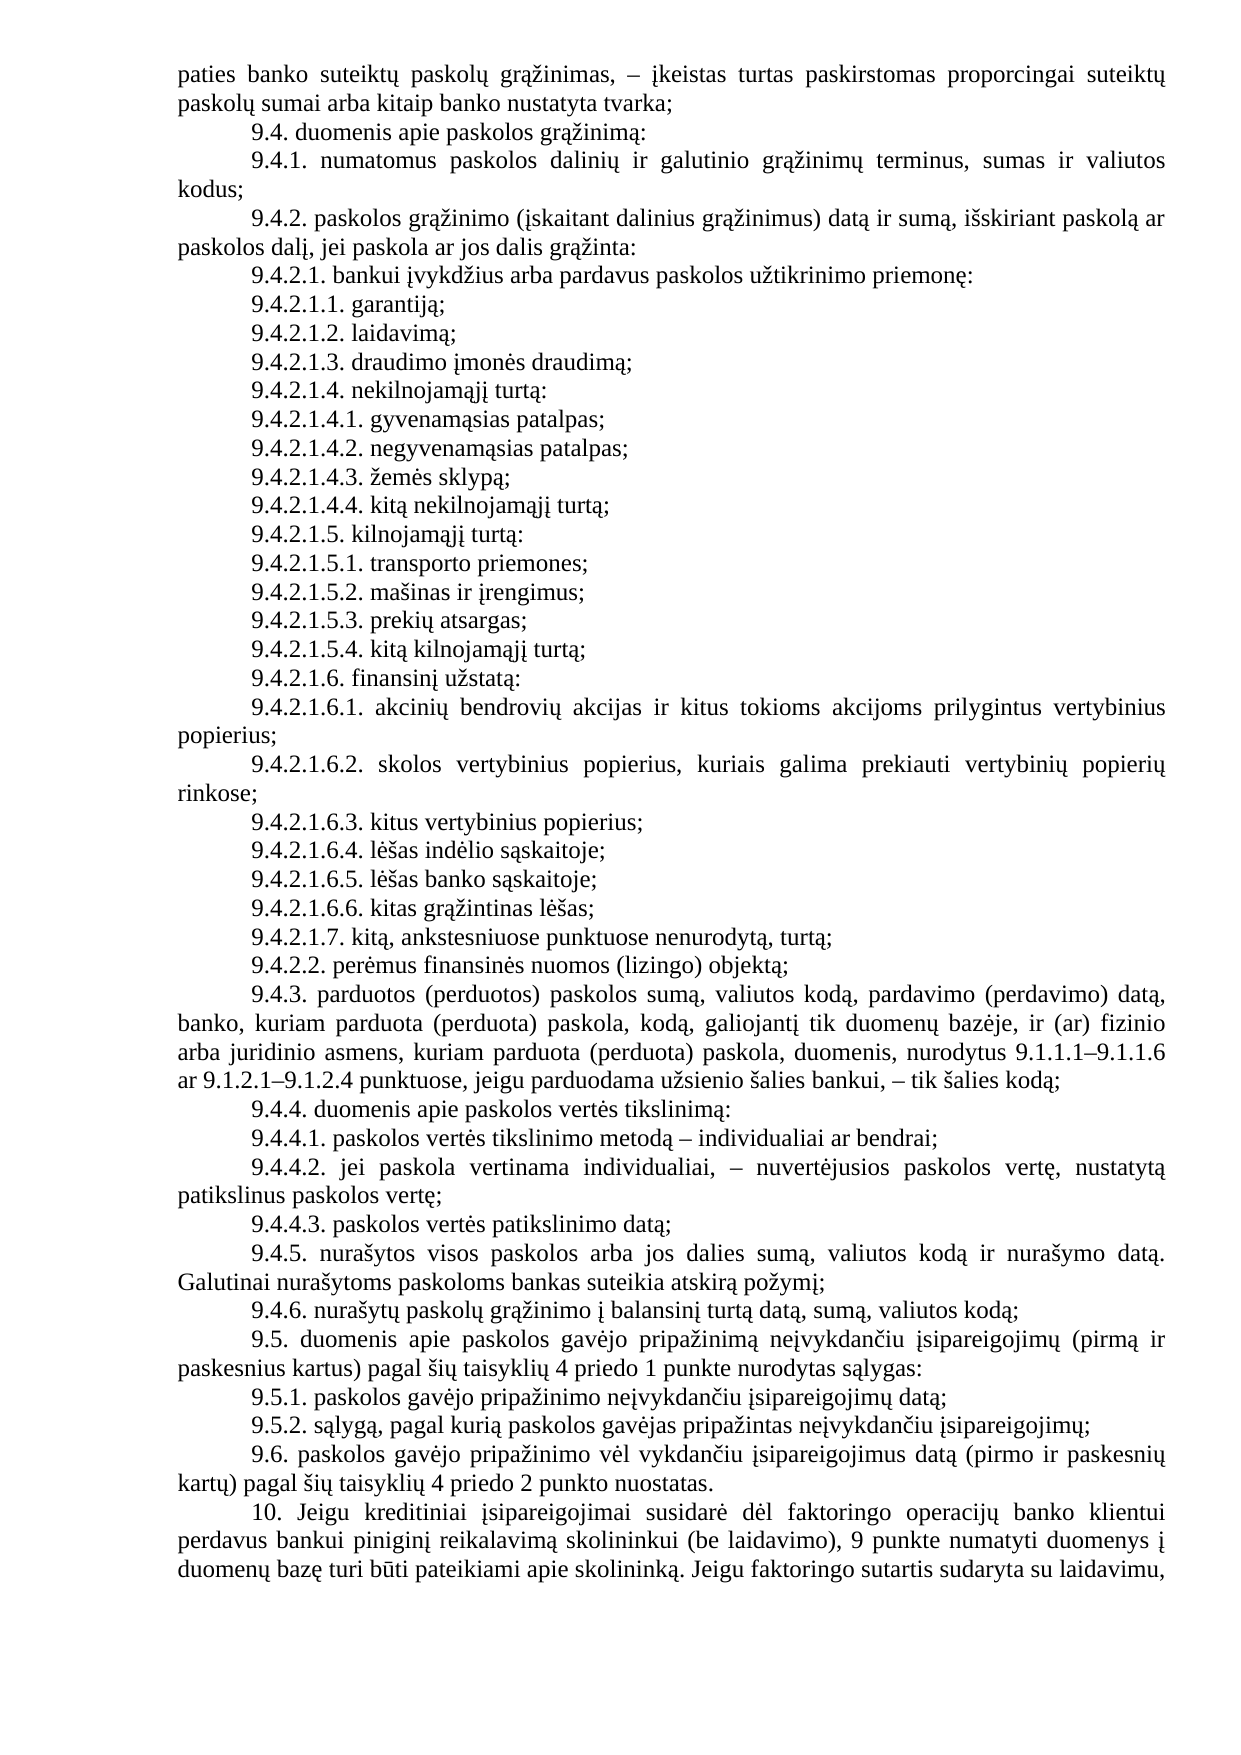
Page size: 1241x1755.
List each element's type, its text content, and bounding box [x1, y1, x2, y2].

text 9.5.2. sąlygą, pagal kurią paskolos gavėjas pripažintas neįvykdančiu įsipareigojimų; [177, 1410, 1166, 1439]
text 9.4.2.1.6.6. kitas grąžintinas lėšas; [177, 893, 1166, 922]
text 9.4.5. nurašytos visos paskolos arba jos dalies sumą, valiutos kodą ir nurašymo datą. Galutinai nurašytoms paskoloms bankas suteikia atskirą požymį; [177, 1238, 1166, 1295]
text 9.4.2.1.4.3. žemės sklypą; [177, 462, 1166, 490]
text 9.4.3. parduotos (perduotos) paskolos sumą, valiutos kodą, pardavimo (perdavimo) datą, banko, kuriam parduota (perduota) paskola, kodą, galiojantį tik duomenų bazėje, ir (ar) fizinio arba juridinio asmens, kuriam parduota (perduota) paskola, duomenis, nurodytus 9.1.1.1–9.1.1.6 ar 9.1.2.1–9.1.2.4 punktuose, jeigu parduodama užsienio šalies bankui, – tik šalies kodą; [177, 979, 1166, 1094]
text 10. Jeigu kreditiniai įsipareigojimai susidarė dėl faktoringo operacijų banko klientui perdavus bankui piniginį reikalavimą skolininkui (be laidavimo), 9 punkte numatyti duomenys į duomenų bazę turi būti pateikiami apie skolininką. Jeigu faktoringo sutartis sudaryta su laidavimu, [177, 1497, 1166, 1583]
text 9.4.2.1.2. laidavimą; [177, 318, 1166, 347]
text 9.4.2.1.6. finansinį užstatą: [177, 663, 1166, 692]
text 9.4.2.1.6.3. kitus vertybinius popierius; [177, 807, 1166, 835]
text 9.4.2.1.4.2. negyvenamąsias patalpas; [177, 433, 1166, 462]
text 9.4.2.1.6.1. akcinių bendrovių akcijas ir kitus tokioms akcijoms prilygintus vertybinius popierius; [177, 692, 1166, 749]
text 9.4. duomenis apie paskolos grąžinimą: [177, 117, 1166, 145]
text 9.4.2.1.5.4. kitą kilnojamąjį turtą; [177, 634, 1166, 663]
text paties banko suteiktų paskolų grąžinimas, – įkeistas turtas paskirstomas proporcingai suteiktų paskolų sumai arba kitaip banko nustatyta tvarka; [177, 59, 1166, 117]
text 9.4.4.2. jei paskola vertinama individualiai, – nuvertėjusios paskolos vertę, nustatytą patikslinus paskolos vertę; [177, 1152, 1166, 1209]
text 9.4.6. nurašytų paskolų grąžinimo į balansinį turtą datą, sumą, valiutos kodą; [177, 1295, 1166, 1324]
text 9.4.2.2. perėmus finansinės nuomos (lizingo) objektą; [177, 950, 1166, 979]
text 9.4.4.3. paskolos vertės patikslinimo datą; [177, 1209, 1166, 1238]
text 9.4.2.1.5.3. prekių atsargas; [177, 605, 1166, 634]
text 9.5. duomenis apie paskolos gavėjo pripažinimą neįvykdančiu įsipareigojimų (pirmą ir paskesnius kartus) pagal šių taisyklių 4 priedo 1 punkte nurodytas sąlygas: [177, 1324, 1166, 1382]
text 9.4.2.1.6.5. lėšas banko sąskaitoje; [177, 864, 1166, 893]
text 9.4.2.1.7. kitą, ankstesniuose punktuose nenurodytą, turtą; [177, 922, 1166, 950]
text 9.4.2.1.4.4. kitą nekilnojamąjį turtą; [177, 490, 1166, 519]
text 9.4.2.1.6.2. skolos vertybinius popierius, kuriais galima prekiauti vertybinių popierių rinkose; [177, 749, 1166, 807]
text 9.4.2.1.1. garantiją; [177, 289, 1166, 318]
text 9.4.2.1.6.4. lėšas indėlio sąskaitoje; [177, 835, 1166, 864]
text 9.4.2.1.5. kilnojamąjį turtą: [177, 519, 1166, 548]
text 9.4.2. paskolos grąžinimo (įskaitant dalinius grąžinimus) datą ir sumą, išskiriant paskolą ar paskolos dalį, jei paskola ar jos dalis grąžinta: [177, 203, 1166, 260]
text 9.4.2.1. bankui įvykdžius arba pardavus paskolos užtikrinimo priemonę: [177, 260, 1166, 289]
text 9.4.2.1.3. draudimo įmonės draudimą; [177, 347, 1166, 375]
text 9.4.2.1.5.2. mašinas ir įrengimus; [177, 577, 1166, 605]
text 9.4.2.1.5.1. transporto priemones; [177, 548, 1166, 577]
text 9.5.1. paskolos gavėjo pripažinimo neįvykdančiu įsipareigojimų datą; [177, 1382, 1166, 1410]
text 9.4.1. numatomus paskolos dalinių ir galutinio grąžinimų terminus, sumas ir valiutos kodus; [177, 145, 1166, 203]
text 9.4.4.1. paskolos vertės tikslinimo metodą – individualiai ar bendrai; [177, 1123, 1166, 1152]
text 9.6. paskolos gavėjo pripažinimo vėl vykdančiu įsipareigojimus datą (pirmo ir paskesnių kartų) pagal šių taisyklių 4 priedo 2 punkto nuostatas. [177, 1439, 1166, 1497]
text 9.4.2.1.4.1. gyvenamąsias patalpas; [177, 404, 1166, 433]
text 9.4.4. duomenis apie paskolos vertės tikslinimą: [177, 1094, 1166, 1123]
text 9.4.2.1.4. nekilnojamąjį turtą: [177, 375, 1166, 404]
